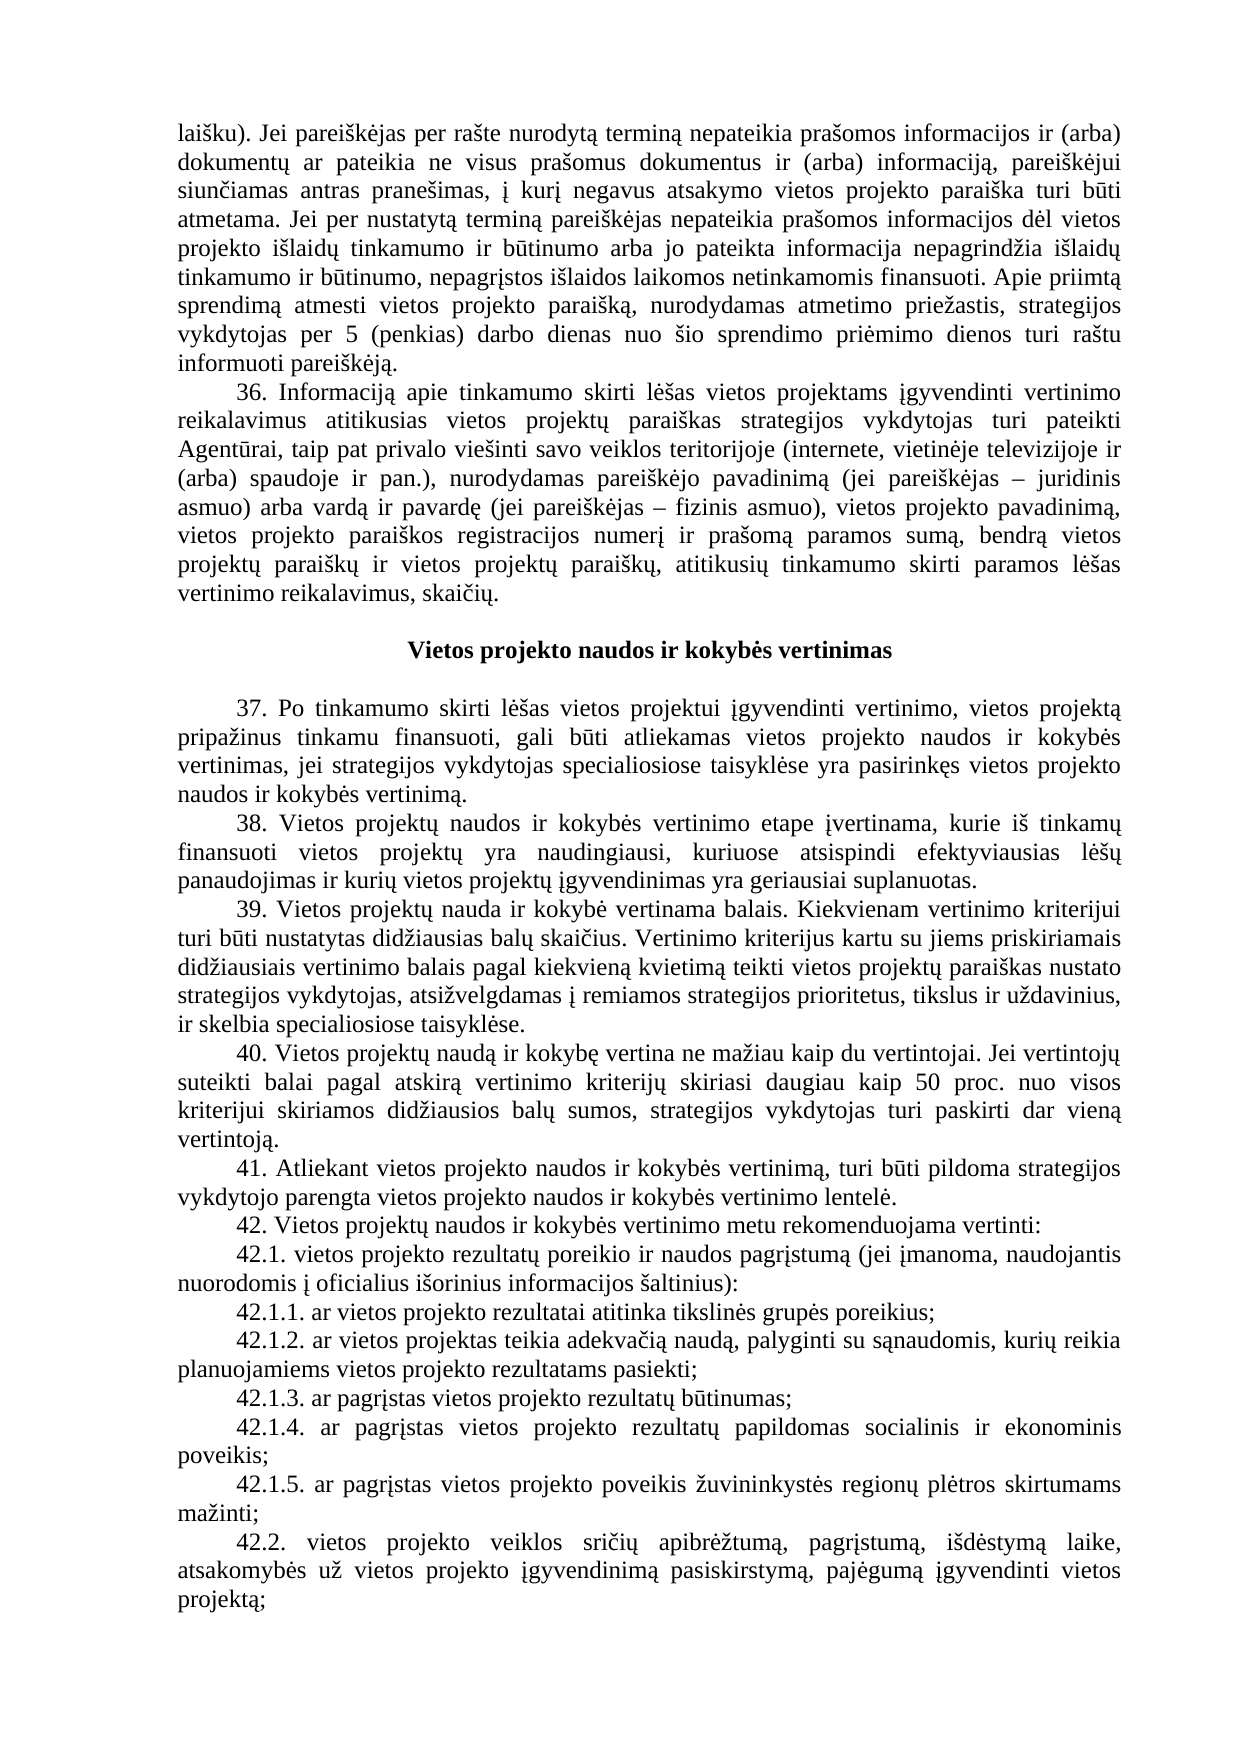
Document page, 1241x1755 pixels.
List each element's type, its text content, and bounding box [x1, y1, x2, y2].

text 40. Vietos projektų naudą ir kokybę vertina ne mažiau kaip du vertintojai. Jei vertintojų suteikti balai pagal atskirą vertinimo kriterijų skiriasi daugiau kaip 50 proc. nuo visos kriterijui skiriamos didžiausios balų sumos, strategijos vykdytojas turi paskirti dar vieną vertintoją. [177, 1038, 1122, 1153]
text 36. Informaciją apie tinkamumo skirti lėšas vietos projektams įgyvendinti vertinimo reikalavimus atitikusias vietos projektų paraiškas strategijos vykdytojas turi pateikti Agentūrai, taip pat privalo viešinti savo veiklos teritorijoje (internete, vietinėje televizijoje ir (arba) spaudoje ir pan.), nurodydamas pareiškėjo pavadinimą (jei pareiškėjas – juridinis asmuo) arba vardą ir pavardę (jei pareiškėjas – fizinis asmuo), vietos projekto pavadinimą, vietos projekto paraiškos registracijos numerį ir prašomą paramos sumą, bendrą vietos projektų paraiškų ir vietos projektų paraiškų, atitikusių tinkamumo skirti paramos lėšas vertinimo reikalavimus, skaičių. [177, 377, 1122, 607]
text 42.1.3. ar pagrįstas vietos projekto rezultatų būtinumas; [177, 1383, 1122, 1412]
text Vietos projekto naudos ir kokybės vertinimas [177, 636, 1122, 664]
text 42.1.5. ar pagrįstas vietos projekto poveikis žuvininkystės regionų plėtros skirtumams mažinti; [177, 1469, 1122, 1527]
text 39. Vietos projektų nauda ir kokybė vertinama balais. Kiekvienam vertinimo kriterijui turi būti nustatytas didžiausias balų skaičius. Vertinimo kriterijus kartu su jiems priskiriamais didžiausiais vertinimo balais pagal kiekvieną kvietimą teikti vietos projektų paraiškas nustato strategijos vykdytojas, atsižvelgdamas į remiamos strategijos prioritetus, tikslus ir uždavinius, ir skelbia specialiosiose taisyklėse. [177, 894, 1122, 1038]
text 42.2. vietos projekto veiklos sričių apibrėžtumą, pagrįstumą, išdėstymą laike, atsakomybės už vietos projekto įgyvendinimą pasiskirstymą, pajėgumą įgyvendinti vietos projektą; [177, 1527, 1122, 1613]
text 42.1. vietos projekto rezultatų poreikio ir naudos pagrįstumą (jei įmanoma, naudojantis nuorodomis į oficialius išorinius informacijos šaltinius): [177, 1239, 1122, 1297]
text 37. Po tinkamumo skirti lėšas vietos projektui įgyvendinti vertinimo, vietos projektą pripažinus tinkamu finansuoti, gali būti atliekamas vietos projekto naudos ir kokybės vertinimas, jei strategijos vykdytojas specialiosiose taisyklėse yra pasirinkęs vietos projekto naudos ir kokybės vertinimą. [177, 693, 1122, 808]
text 38. Vietos projektų naudos ir kokybės vertinimo etape įvertinama, kurie iš tinkamų finansuoti vietos projektų yra naudingiausi, kuriuose atsispindi efektyviausias lėšų panaudojimas ir kurių vietos projektų įgyvendinimas yra geriausiai suplanuotas. [177, 808, 1122, 894]
text 42. Vietos projektų naudos ir kokybės vertinimo metu rekomenduojama vertinti: [177, 1211, 1122, 1239]
text 41. Atliekant vietos projekto naudos ir kokybės vertinimą, turi būti pildoma strategijos vykdytojo parengta vietos projekto naudos ir kokybės vertinimo lentelė. [177, 1153, 1122, 1211]
text 42.1.2. ar vietos projektas teikia adekvačią naudą, palyginti su sąnaudomis, kurių reikia planuojamiems vietos projekto rezultatams pasiekti; [177, 1326, 1122, 1383]
text laišku). Jei pareiškėjas per rašte nurodytą terminą nepateikia prašomos informacijos ir (arba) dokumentų ar pateikia ne visus prašomus dokumentus ir (arba) informaciją, pareiškėjui siunčiamas antras pranešimas, į kurį negavus atsakymo vietos projekto paraiška turi būti atmetama. Jei per nustatytą terminą pareiškėjas nepateikia prašomos informacijos dėl vietos projekto išlaidų tinkamumo ir būtinumo arba jo pateikta informacija nepagrindžia išlaidų tinkamumo ir būtinumo, nepagrįstos išlaidos laikomos netinkamomis finansuoti. Apie priimtą sprendimą atmesti vietos projekto paraišką, nurodydamas atmetimo priežastis, strategijos vykdytojas per 5 (penkias) darbo dienas nuo šio sprendimo priėmimo dienos turi raštu informuoti pareiškėją. [177, 118, 1122, 377]
text 42.1.4. ar pagrįstas vietos projekto rezultatų papildomas socialinis ir ekonominis poveikis; [177, 1412, 1122, 1469]
text 42.1.1. ar vietos projekto rezultatai atitinka tikslinės grupės poreikius; [177, 1297, 1122, 1326]
